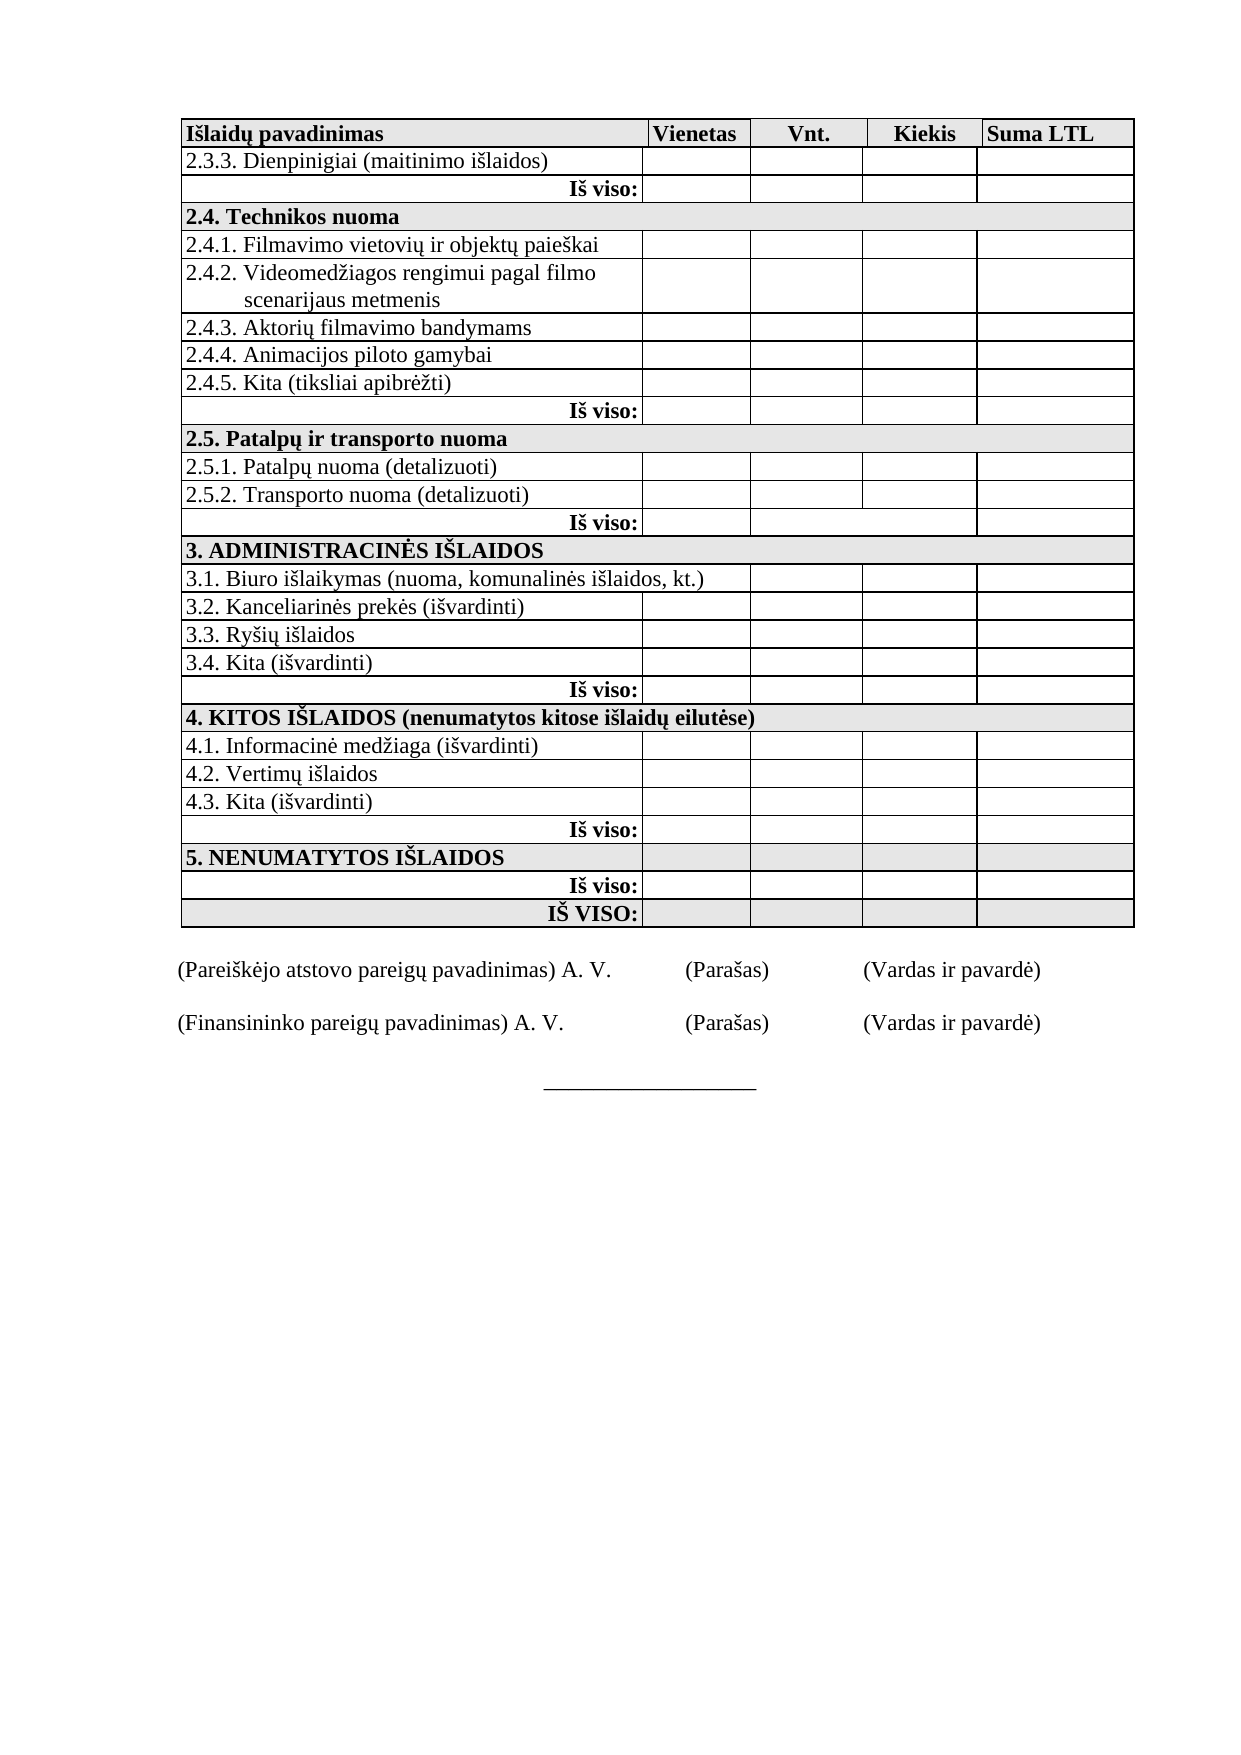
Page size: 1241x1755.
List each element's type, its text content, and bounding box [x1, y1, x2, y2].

table_cell 5. NENUMATYTOS IŠLAIDOS [182, 844, 642, 870]
table_cell [978, 760, 1133, 787]
table_cell 3.1. Biuro išlaikymas (nuoma, komunalinės išlaidos, kt.) [182, 565, 750, 591]
table_cell [751, 509, 976, 535]
table_cell [978, 176, 1133, 202]
table_cell [643, 844, 750, 870]
table_cell [978, 872, 1133, 898]
table_cell [751, 453, 862, 479]
table_cell Iš viso: [182, 509, 642, 535]
table_cell [643, 621, 750, 647]
table_cell [751, 732, 862, 759]
table_cell Iš viso: [182, 816, 642, 842]
table_cell [978, 370, 1133, 396]
table_cell [978, 788, 1133, 814]
table_cell [863, 732, 976, 759]
table_cell [863, 342, 976, 368]
table_cell IŠ VISO: [182, 900, 642, 926]
table_header Suma LTL [983, 120, 1133, 146]
table_cell [643, 314, 750, 340]
table_header Vienetas [649, 120, 750, 146]
table_cell [643, 872, 750, 898]
table_cell [643, 453, 750, 479]
table_cell [751, 649, 862, 675]
table_cell [643, 816, 750, 842]
table_cell [863, 231, 976, 258]
table_cell [643, 732, 750, 759]
table_cell [643, 677, 750, 703]
table_cell 2.5.2. Transporto nuoma (detalizuoti) [182, 481, 642, 507]
table_cell [978, 844, 1133, 870]
table_cell [751, 370, 862, 396]
text _________________ [177, 1064, 1122, 1093]
table_cell 4.1. Informacinė medžiaga (išvardinti) [182, 732, 642, 759]
table_cell [751, 677, 862, 703]
table_cell 2.4.1. Filmavimo vietovių ir objektų paieškai [182, 231, 642, 258]
table_cell [643, 481, 750, 507]
table_cell [751, 231, 862, 258]
table_cell Iš viso: [182, 677, 642, 703]
table_cell [751, 816, 862, 842]
table_cell 2.4.4. Animacijos piloto gamybai [182, 342, 642, 368]
table_cell [863, 314, 976, 340]
table_cell [751, 872, 862, 898]
table_cell [863, 148, 976, 174]
table_cell [643, 342, 750, 368]
table_cell [751, 900, 862, 926]
table_cell [863, 397, 976, 424]
table_cell Iš viso: [182, 176, 642, 202]
table_cell [978, 509, 1133, 535]
table_cell 2.4.3. Aktorių filmavimo bandymams [182, 314, 642, 340]
text (Finansininko pareigų pavadinimas) A. V. (Parašas) (Vardas ir pavardė) [177, 1009, 1122, 1036]
table_cell [643, 760, 750, 787]
table_cell [978, 732, 1133, 759]
table_cell [863, 593, 976, 619]
table_cell [863, 565, 976, 591]
table_cell [751, 565, 862, 591]
table_cell [643, 593, 750, 619]
table_cell [751, 397, 862, 424]
table_cell 4. KITOS IŠLAIDOS (nenumatytos kitose išlaidų eilutėse) [182, 705, 1133, 731]
table_cell 3.3. Ryšių išlaidos [182, 621, 642, 647]
table_cell [751, 259, 862, 312]
table_cell 3. ADMINISTRACINĖS IŠLAIDOS [182, 537, 1133, 563]
table_cell [643, 900, 750, 926]
table_cell [978, 148, 1133, 174]
table_cell [643, 176, 750, 202]
table_cell [643, 509, 750, 535]
text (Pareiškėjo atstovo pareigų pavadinimas) A. V. (Parašas) (Vardas ir pavardė) [177, 956, 1122, 983]
table_cell [643, 231, 750, 258]
table_cell [978, 481, 1133, 507]
table_cell [751, 148, 862, 174]
table_cell [863, 677, 976, 703]
table_cell [863, 760, 976, 787]
table_cell 2.5.1. Patalpų nuoma (detalizuoti) [182, 453, 642, 479]
table_cell 2.3.3. Dienpinigiai (maitinimo išlaidos) [182, 148, 642, 174]
table_cell [863, 370, 976, 396]
table_cell [751, 593, 862, 619]
table_cell [863, 872, 976, 898]
table_cell [978, 593, 1133, 619]
table_cell [863, 481, 976, 507]
table_cell [863, 649, 976, 675]
table_cell [751, 788, 862, 814]
table_header Vnt. [751, 119, 867, 146]
table_cell [863, 816, 976, 842]
table_cell [978, 342, 1133, 368]
table_cell [643, 370, 750, 396]
table_header Kiekis [868, 119, 982, 146]
table_cell [978, 397, 1133, 424]
table_cell [643, 259, 750, 312]
table_header Išlaidų pavadinimas [182, 120, 648, 146]
table_cell [863, 844, 976, 870]
table_cell [643, 788, 750, 814]
table_cell [751, 176, 862, 202]
table_cell [751, 342, 862, 368]
table_cell Iš viso: [182, 872, 642, 898]
table_cell [863, 788, 976, 814]
table_cell 2.5. Patalpų ir transporto nuoma [182, 425, 1133, 452]
table_cell [643, 148, 750, 174]
table_cell [978, 816, 1133, 842]
table_cell [751, 760, 862, 787]
table_cell 3.4. Kita (išvardinti) [182, 649, 642, 675]
table_cell [863, 900, 976, 926]
table_cell [863, 259, 976, 312]
table_cell [978, 453, 1133, 479]
table_cell [751, 621, 862, 647]
table_cell [863, 453, 976, 479]
table_cell [978, 649, 1133, 675]
table_cell [643, 397, 750, 424]
table_cell 2.4. Technikos nuoma [182, 203, 1133, 230]
table_cell [751, 481, 862, 507]
table_cell [863, 176, 976, 202]
table_cell 4.2. Vertimų išlaidos [182, 760, 642, 787]
table_cell [863, 621, 976, 647]
table_cell 3.2. Kanceliarinės prekės (išvardinti) [182, 593, 642, 619]
table_cell [978, 565, 1133, 591]
table_cell 2.4.2. Videomedžiagos rengimui pagal filmo scenarijaus metmenis [182, 259, 642, 312]
table_cell 4.3. Kita (išvardinti) [182, 788, 642, 814]
table_cell [978, 231, 1133, 258]
table_cell [978, 621, 1133, 647]
table_cell Iš viso: [182, 397, 642, 424]
table_cell [978, 900, 1133, 926]
table_cell 2.4.5. Kita (tiksliai apibrėžti) [182, 370, 642, 396]
table_cell [643, 649, 750, 675]
table_cell [978, 259, 1133, 312]
table_cell [978, 314, 1133, 340]
table_cell [751, 844, 862, 870]
table_cell [978, 677, 1133, 703]
table_cell [751, 314, 862, 340]
